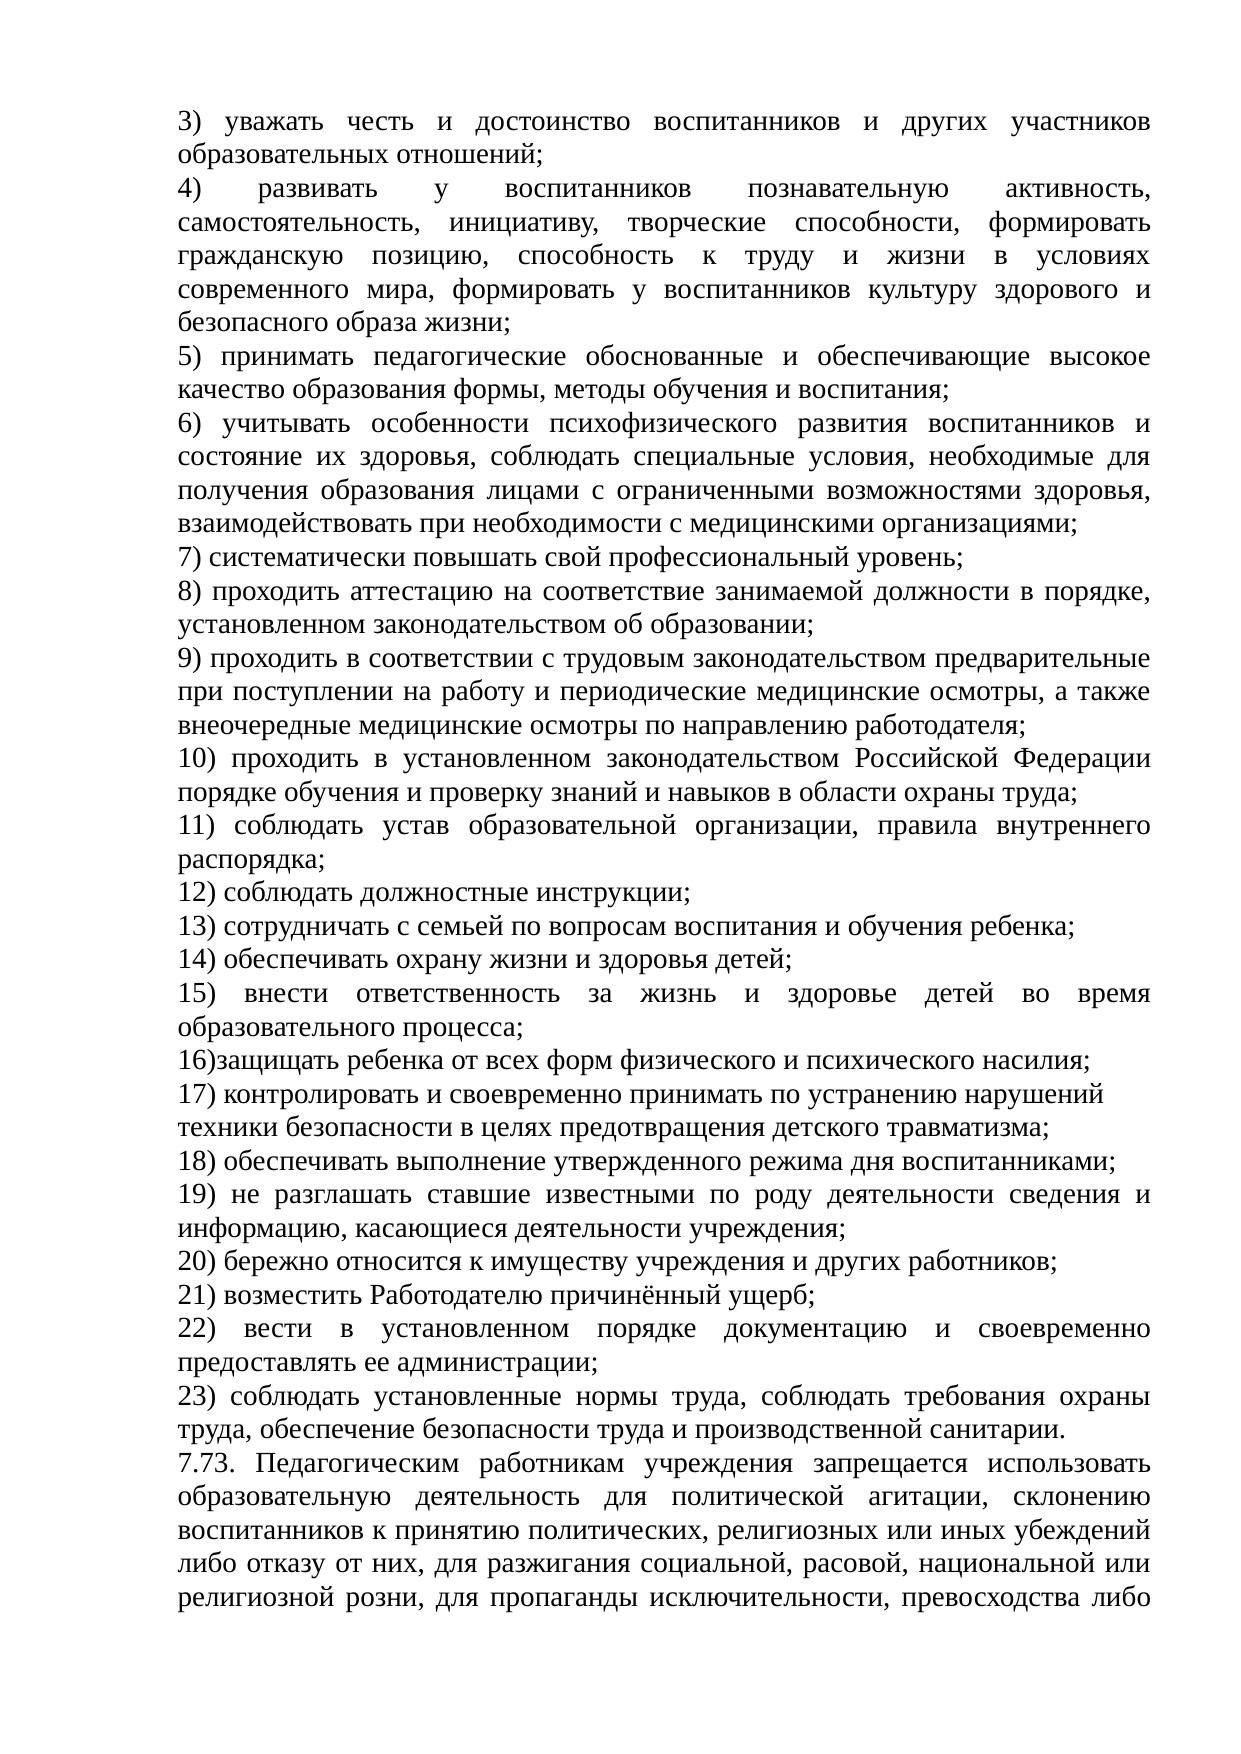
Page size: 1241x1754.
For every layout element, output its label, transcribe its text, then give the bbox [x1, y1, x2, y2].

text 14) обеспечивать охрану жизни и здоровья детей; [177, 942, 1152, 975]
text 23) соблюдать установленные нормы труда, соблюдать требования охраны труда, обеспечение безопасности труда и производственной санитарии. [177, 1378, 1152, 1445]
text 7.73. Педагогическим работникам учреждения запрещается использовать образовательную деятельность для политической агитации, склонению воспитанников к принятию политических, религиозных или иных убеждений либо отказу от них, для разжигания социальной, расовой, национальной или религиозной розни, для пропаганды исключительности, превосходства либо [177, 1445, 1152, 1612]
text 17) контролировать и своевременно принимать по устранению нарушений [177, 1076, 1152, 1109]
text 3) уважать честь и достоинство воспитанников и других участников образовательных отношений; [177, 103, 1152, 170]
text 5) принимать педагогические обоснованные и обеспечивающие высокое качество образования формы, методы обучения и воспитания; [177, 338, 1152, 405]
text 18) обеспечивать выполнение утвержденного режима дня воспитанниками; [177, 1143, 1152, 1176]
text 16)защищать ребенка от всех форм физического и психического насилия; [177, 1042, 1152, 1076]
text 8) проходить аттестацию на соответствие занимаемой должности в порядке, установленном законодательством об образовании; [177, 573, 1152, 640]
text 7) систематически повышать свой профессиональный уровень; [177, 539, 1152, 573]
text 6) учитывать особенности психофизического развития воспитанников и состояние их здоровья, соблюдать специальные условия, необходимые для получения образования лицами с ограниченными возможностями здоровья, взаимодействовать при необходимости с медицинскими организациями; [177, 405, 1152, 539]
text 20) бережно относится к имуществу учреждения и других работников; [177, 1243, 1152, 1277]
text 19) не разглашать ставшие известными по роду деятельности сведения и информацию, касающиеся деятельности учреждения; [177, 1176, 1152, 1243]
text 13) сотрудничать с семьей по вопросам воспитания и обучения ребенка; [177, 908, 1152, 942]
text 9) проходить в соответствии с трудовым законодательством предварительные при поступлении на работу и периодические медицинские осмотры, а также внеочередные медицинские осмотры по направлению работодателя; [177, 640, 1152, 740]
text 11) соблюдать устав образовательной организации, правила внутреннего распорядка; [177, 807, 1152, 874]
text 4) развивать у воспитанников познавательную активность, самостоятельность, инициативу, творческие способности, формировать гражданскую позицию, способность к труду и жизни в условиях современного мира, формировать у воспитанников культуру здорового и безопасного образа жизни; [177, 170, 1152, 338]
text 10) проходить в установленном законодательством Российской Федерации порядке обучения и проверку знаний и навыков в области охраны труда; [177, 740, 1152, 807]
text 12) соблюдать должностные инструкции; [177, 874, 1152, 908]
text 21) возместить Работодателю причинённый ущерб; [177, 1277, 1152, 1311]
text 22) вести в установленном порядке документацию и своевременно предоставлять ее администрации; [177, 1311, 1152, 1378]
text техники безопасности в целях предотвращения детского травматизма; [177, 1109, 1152, 1143]
text 15) внести ответственность за жизнь и здоровье детей во время образовательного процесса; [177, 975, 1152, 1042]
